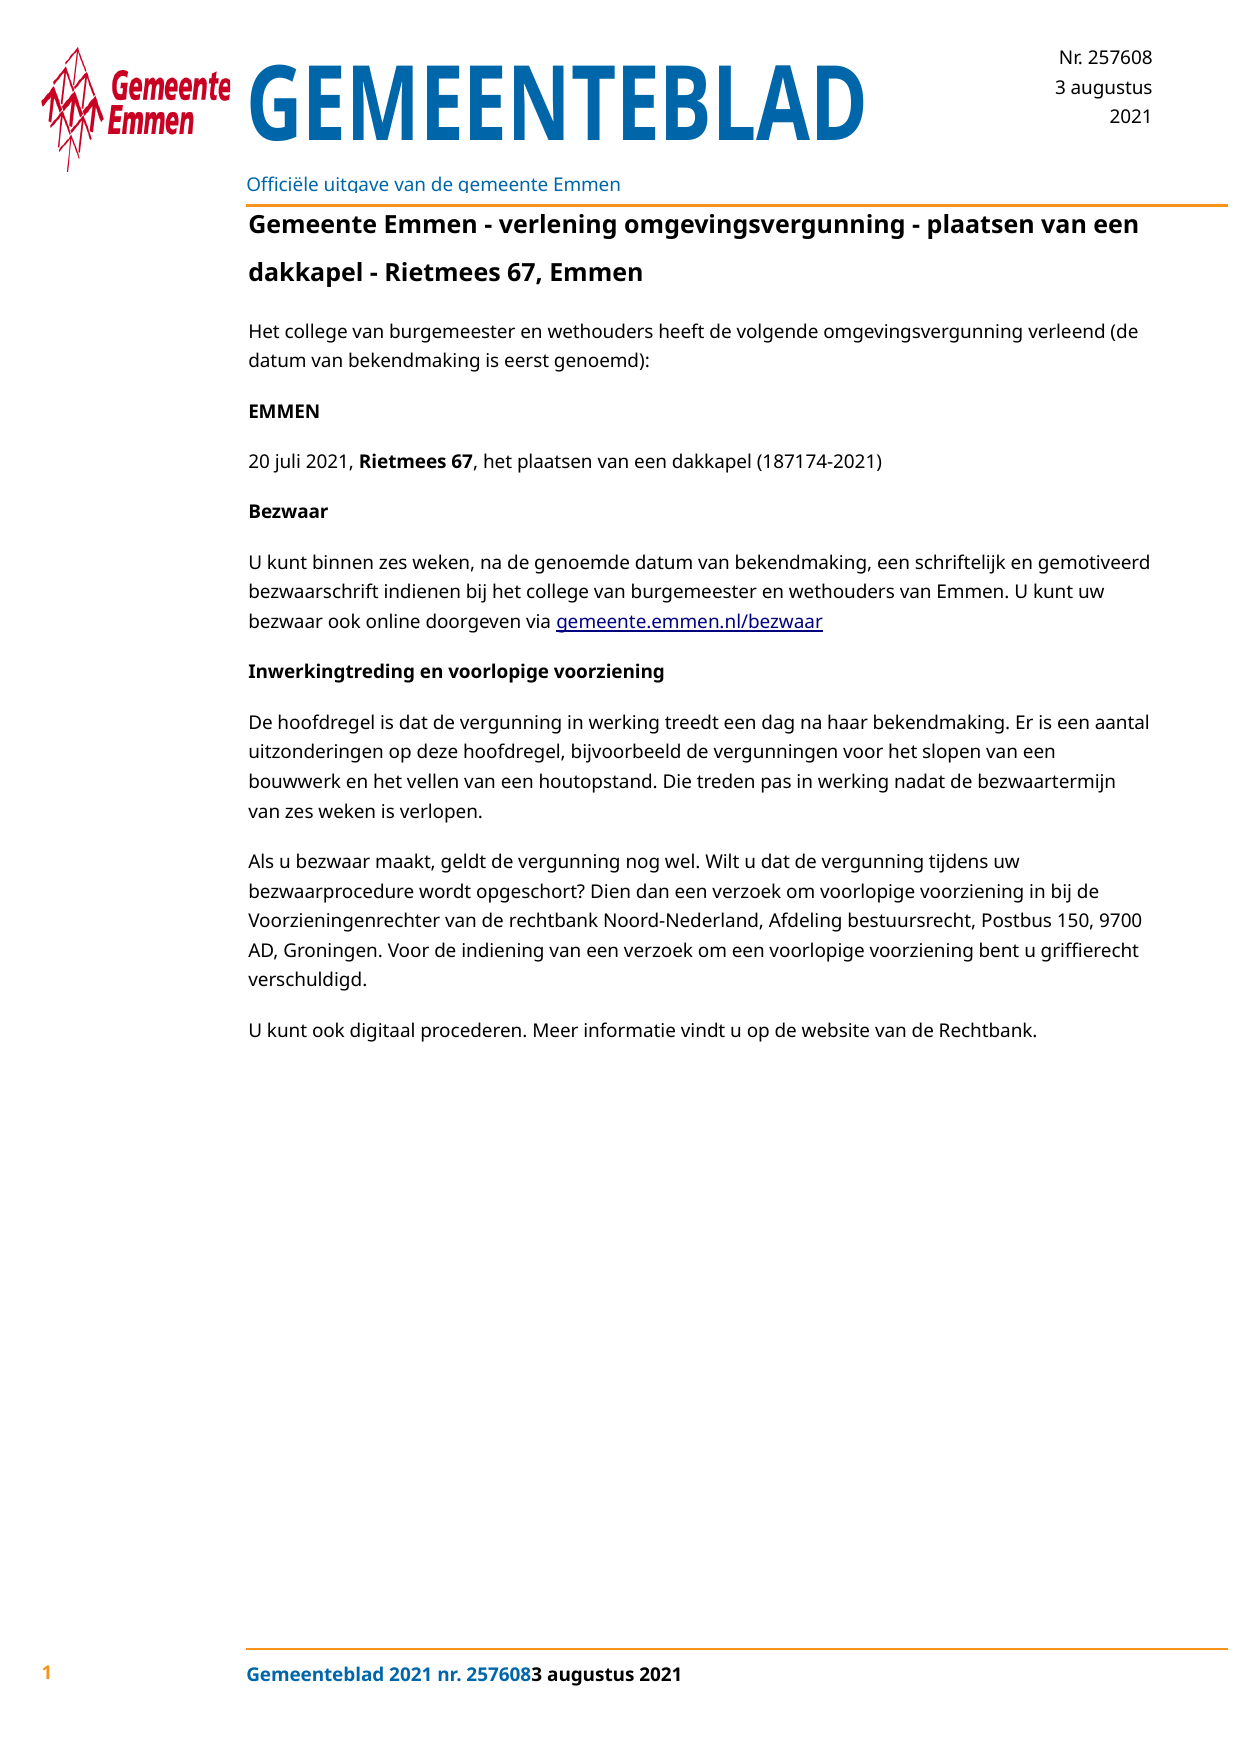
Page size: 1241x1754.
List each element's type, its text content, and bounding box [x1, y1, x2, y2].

text U kunt ook digitaal procederen. Meer informatie vindt u op de website van de Rechtbank. [248, 1017, 1152, 1043]
text Gemeente Emmen - verlening omgevingsvergunning - plaatsen van een dakkapel - Rietmees 67, Emmen [248, 207, 1152, 288]
picture [41, 47, 231, 172]
text De hoofdregel is dat de vergunning in werking treedt een dag na haar bekendmaking. Er is een aantal uitzonderingen op deze hoofdregel, bijvoorbeeld de vergunningen voor het slopen van een bouwwerk en het vellen van een houtopstand. Die treden pas in werking nadat de bezwaartermijn van zes weken is verlopen. [248, 709, 1152, 824]
text Bezwaar [248, 499, 1152, 524]
text U kunt binnen zes weken, na de genoemde datum van bekendmaking, een schriftelijk en gemotiveerd bezwaarschrift indienen bij het college van burgemeester en wethouders van Emmen. U kunt uw bezwaar ook online doorgeven via gemeente.emmen.nl/bezwaar [248, 549, 1152, 634]
text 20 juli 2021, Rietmees 67, het plaatsen van een dakkapel (187174-2021) [248, 448, 1152, 474]
text Als u bezwaar maakt, geldt de vergunning nog wel. Wilt u dat de vergunning tijdens uw bezwaarprocedure wordt opgeschort? Dien dan een verzoek om voorlopige voorziening in bij de Voorzieningenrechter van de rechtbank Noord-Nederland, Afdeling bestuursrecht, Postbus 150, 9700 AD, Groningen. Voor de indiening van een verzoek om een voorlopige voorziening bent u griffierecht verschuldigd. [248, 848, 1152, 992]
text EMMEN [248, 398, 1152, 424]
text Inwerkingtreding en voorlopige voorziening [248, 659, 1152, 684]
text Het college van burgemeester en wethouders heeft de volgende omgevingsvergunning verleend (de datum van bekendmaking is eerst genoemd): [248, 318, 1152, 373]
